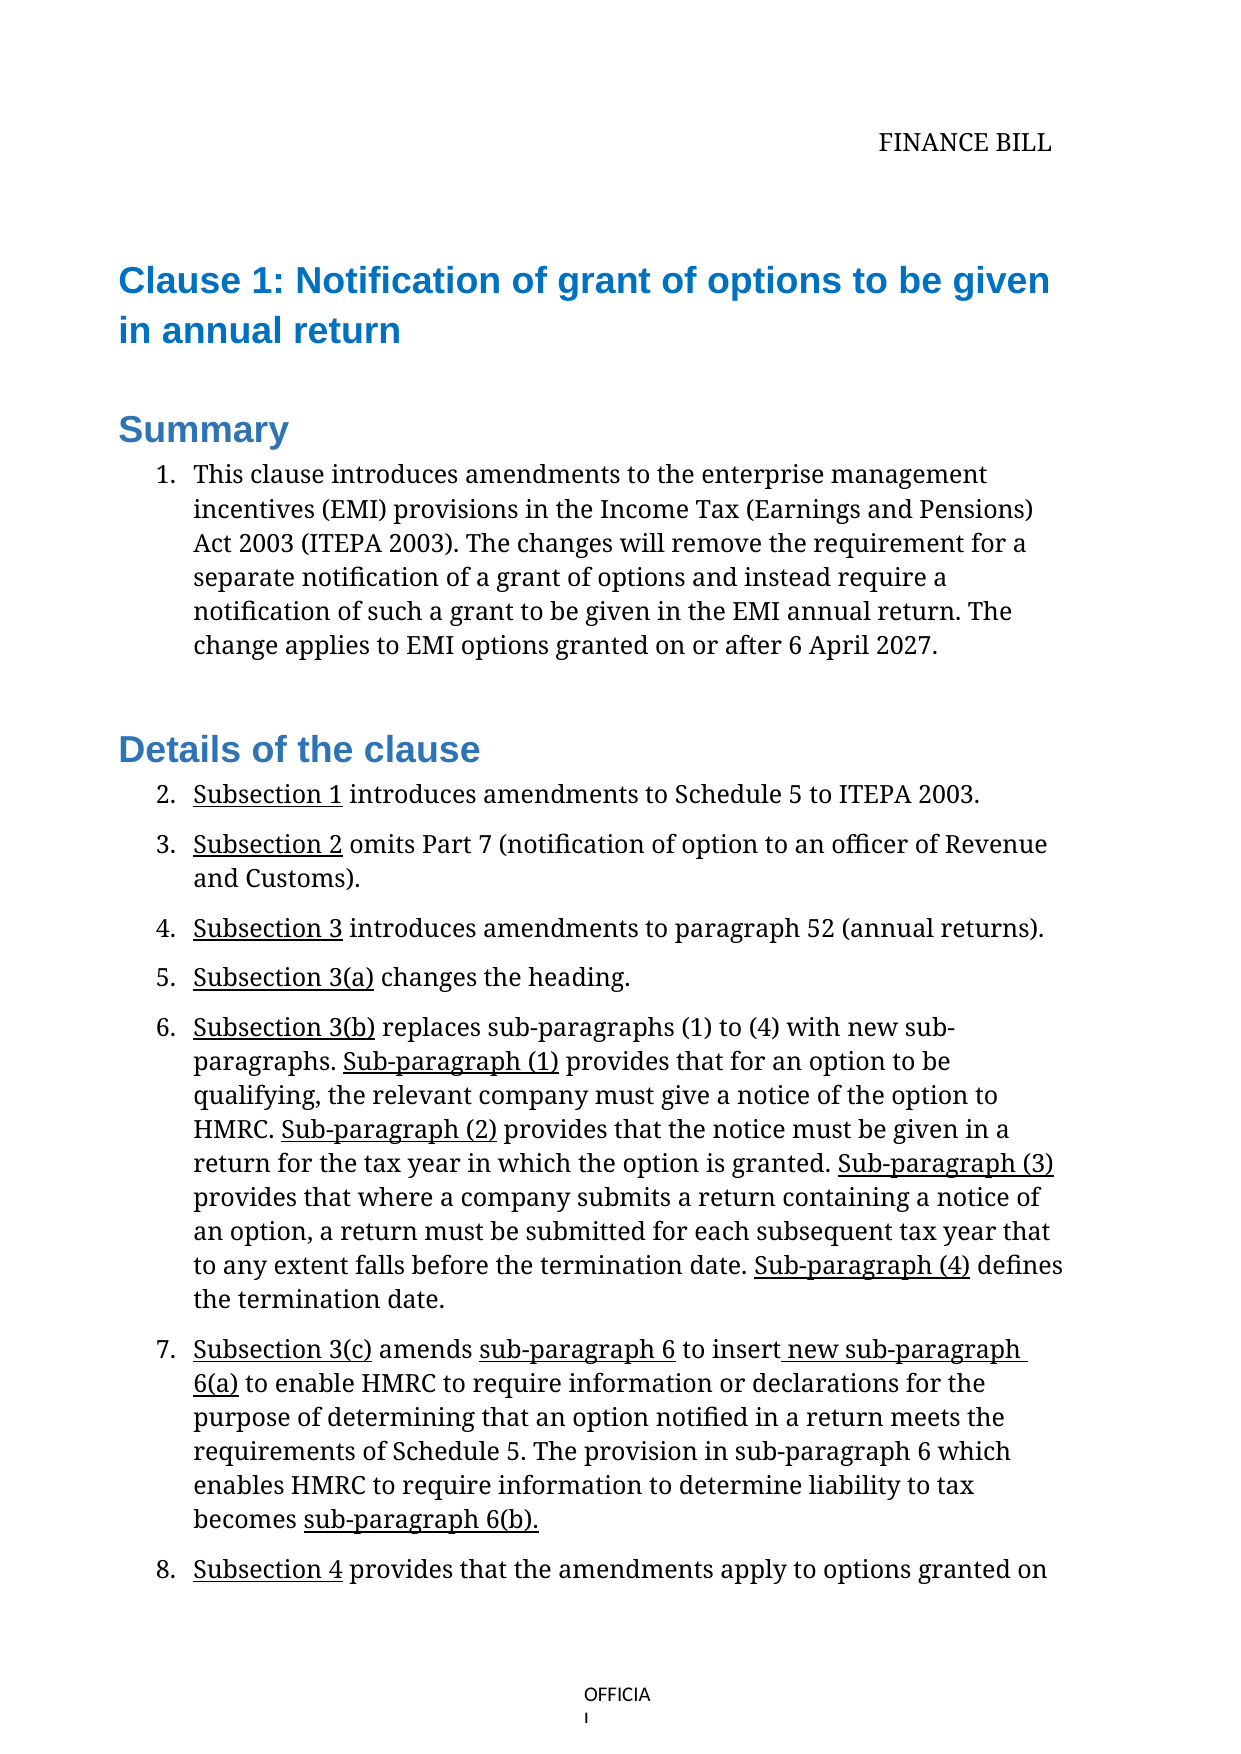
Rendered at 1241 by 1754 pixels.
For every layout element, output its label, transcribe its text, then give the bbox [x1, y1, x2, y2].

subtitle Details of the clause [118, 727, 1063, 770]
list Subsection 1 introduces amendments to Schedule 5 to ITEPA 2003. [156, 777, 1063, 811]
list Subsection 3 introduces amendments to paragraph 52 (annual returns). [156, 910, 1063, 944]
list Subsection 2 omits Part 7 (notification of option to an officer of Revenue and Customs). [156, 826, 1063, 894]
list Subsection 3(b) replaces sub-paragraphs (1) to (4) with new sub-paragraphs. Sub-paragraph (1) provides that for an option to be qualifying, the relevant company must give a notice of the option to HMRC. Sub-paragraph (2) provides that the notice must be given in a return for the tax year in which the option is granted. Sub-paragraph (3) provides that where a company submits a return containing a notice of an option, a return must be submitted for each subsequent tax year that to any extent falls before the termination date. Sub-paragraph (4) defines the termination date. [156, 1009, 1063, 1316]
subtitle Clause 1: Notification of grant of options to be given in annual return [118, 258, 1063, 351]
list Subsection 3(a) changes the heading. [156, 960, 1063, 994]
subtitle Summary [118, 408, 1063, 451]
list Subsection 4 provides that the amendments apply to options granted on [156, 1552, 1063, 1586]
list Subsection 3(c) amends sub-paragraph 6 to insert new sub-paragraph 6(a) to enable HMRC to require information or declarations for the purpose of determining that an option notified in a return meets the requirements of Schedule 5. The provision in sub-paragraph 6 which enables HMRC to require information to determine liability to tax becomes sub-paragraph 6(b). [156, 1332, 1063, 1536]
list This clause introduces amendments to the enterprise management incentives (EMI) provisions in the Income Tax (Earnings and Pensions) Act 2003 (ITEPA 2003). The changes will remove the requirement for a separate notification of a grant of options and instead require a notification of such a grant to be given in the EMI annual return. The change applies to EMI options granted on or after 6 April 2027. [156, 457, 1063, 662]
